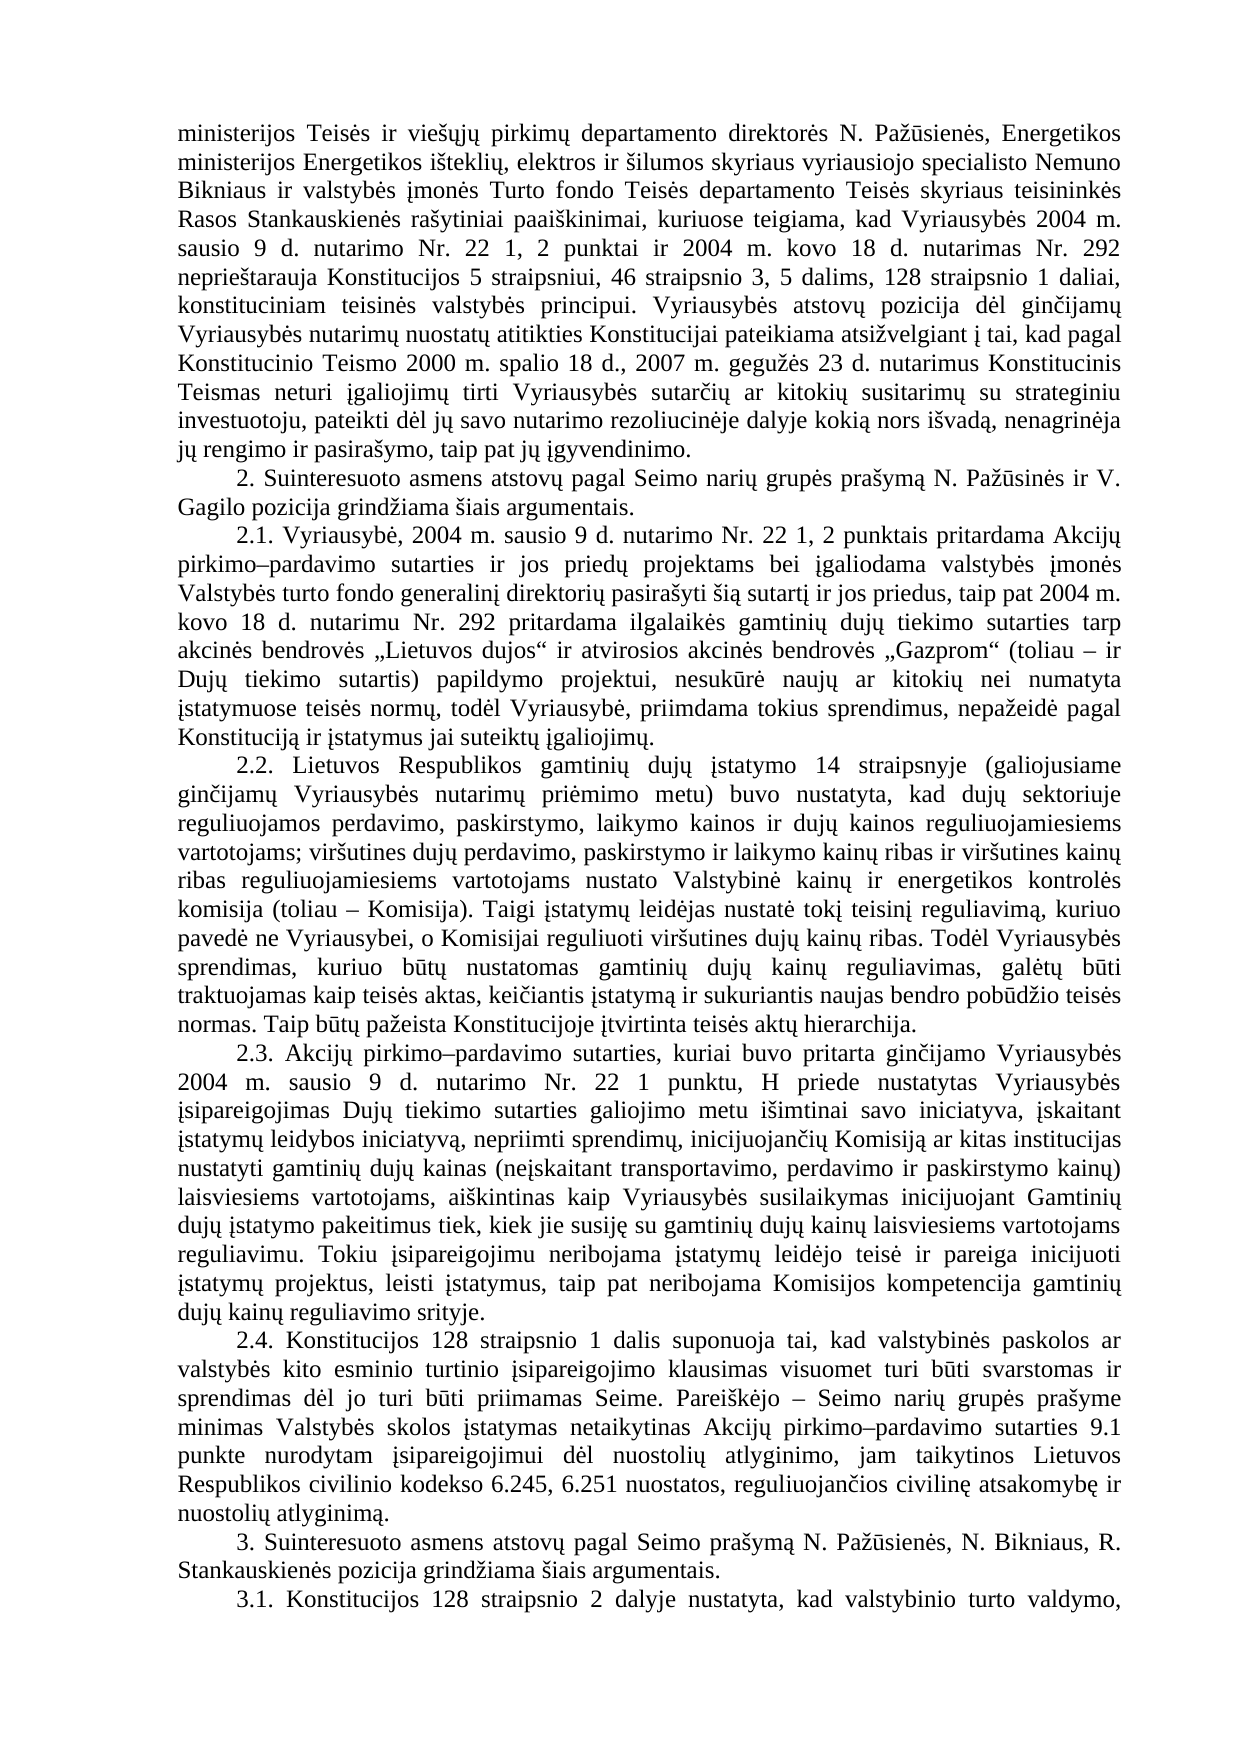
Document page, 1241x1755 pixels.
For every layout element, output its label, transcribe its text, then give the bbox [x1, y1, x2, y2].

text 2.3. Akcijų pirkimo–pardavimo sutarties, kuriai buvo pritarta ginčijamo Vyriausybės 2004 m. sausio 9 d. nutarimo Nr. 22 1 punktu, H priede nustatytas Vyriausybės įsipareigojimas Dujų tiekimo sutarties galiojimo metu išimtinai savo iniciatyva, įskaitant įstatymų leidybos iniciatyvą, nepriimti sprendimų, inicijuojančių Komisiją ar kitas institucijas nustatyti gamtinių dujų kainas (neįskaitant transportavimo, perdavimo ir paskirstymo kainų) laisviesiems vartotojams, aiškintinas kaip Vyriausybės susilaikymas inicijuojant Gamtinių dujų įstatymo pakeitimus tiek, kiek jie susiję su gamtinių dujų kainų laisviesiems vartotojams reguliavimu. Tokiu įsipareigojimu neribojama įstatymų leidėjo teisė ir pareiga inicijuoti įstatymų projektus, leisti įstatymus, taip pat neribojama Komisijos kompetencija gamtinių dujų kainų reguliavimo srityje. [177, 1038, 1122, 1326]
text ministerijos Teisės ir viešųjų pirkimų departamento direktorės N. Pažūsienės, Energetikos ministerijos Energetikos išteklių, elektros ir šilumos skyriaus vyriausiojo specialisto Nemuno Bikniaus ir valstybės įmonės Turto fondo Teisės departamento Teisės skyriaus teisininkės Rasos Stankauskienės rašytiniai paaiškinimai, kuriuose teigiama, kad Vyriausybės 2004 m. sausio 9 d. nutarimo Nr. 22 1, 2 punktai ir 2004 m. kovo 18 d. nutarimas Nr. 292 neprieštarauja Konstitucijos 5 straipsniui, 46 straipsnio 3, 5 dalims, 128 straipsnio 1 daliai, konstituciniam teisinės valstybės principui. Vyriausybės atstovų pozicija dėl ginčijamų Vyriausybės nutarimų nuostatų atitikties Konstitucijai pateikiama atsižvelgiant į tai, kad pagal Konstitucinio Teismo 2000 m. spalio 18 d., 2007 m. gegužės 23 d. nutarimus Konstitucinis Teismas neturi įgaliojimų tirti Vyriausybės sutarčių ar kitokių susitarimų su strateginiu investuotoju, pateikti dėl jų savo nutarimo rezoliucinėje dalyje kokią nors išvadą, nenagrinėja jų rengimo ir pasirašymo, taip pat jų įgyvendinimo. [177, 118, 1122, 463]
text 2.1. Vyriausybė, 2004 m. sausio 9 d. nutarimo Nr. 22 1, 2 punktais pritardama Akcijų pirkimo–pardavimo sutarties ir jos priedų projektams bei įgaliodama valstybės įmonės Valstybės turto fondo generalinį direktorių pasirašyti šią sutartį ir jos priedus, taip pat 2004 m. kovo 18 d. nutarimu Nr. 292 pritardama ilgalaikės gamtinių dujų tiekimo sutarties tarp akcinės bendrovės „Lietuvos dujos“ ir atvirosios akcinės bendrovės „Gazprom“ (toliau – ir Dujų tiekimo sutartis) papildymo projektui, nesukūrė naujų ar kitokių nei numatyta įstatymuose teisės normų, todėl Vyriausybė, priimdama tokius sprendimus, nepažeidė pagal Konstituciją ir įstatymus jai suteiktų įgaliojimų. [177, 521, 1122, 751]
text 2. Suinteresuoto asmens atstovų pagal Seimo narių grupės prašymą N. Pažūsinės ir V. Gagilo pozicija grindžiama šiais argumentais. [177, 463, 1122, 521]
text 3.1. Konstitucijos 128 straipsnio 2 dalyje nustatyta, kad valstybinio turto valdymo, [177, 1584, 1122, 1613]
text 3. Suinteresuoto asmens atstovų pagal Seimo prašymą N. Pažūsienės, N. Bikniaus, R. Stankauskienės pozicija grindžiama šiais argumentais. [177, 1527, 1122, 1584]
text 2.4. Konstitucijos 128 straipsnio 1 dalis suponuoja tai, kad valstybinės paskolos ar valstybės kito esminio turtinio įsipareigojimo klausimas visuomet turi būti svarstomas ir sprendimas dėl jo turi būti priimamas Seime. Pareiškėjo – Seimo narių grupės prašyme minimas Valstybės skolos įstatymas netaikytinas Akcijų pirkimo–pardavimo sutarties 9.1 punkte nurodytam įsipareigojimui dėl nuostolių atlyginimo, jam taikytinos Lietuvos Respublikos civilinio kodekso 6.245, 6.251 nuostatos, reguliuojančios civilinę atsakomybę ir nuostolių atlyginimą. [177, 1326, 1122, 1527]
text 2.2. Lietuvos Respublikos gamtinių dujų įstatymo 14 straipsnyje (galiojusiame ginčijamų Vyriausybės nutarimų priėmimo metu) buvo nustatyta, kad dujų sektoriuje reguliuojamos perdavimo, paskirstymo, laikymo kainos ir dujų kainos reguliuojamiesiems vartotojams; viršutines dujų perdavimo, paskirstymo ir laikymo kainų ribas ir viršutines kainų ribas reguliuojamiesiems vartotojams nustato Valstybinė kainų ir energetikos kontrolės komisija (toliau – Komisija). Taigi įstatymų leidėjas nustatė tokį teisinį reguliavimą, kuriuo pavedė ne Vyriausybei, o Komisijai reguliuoti viršutines dujų kainų ribas. Todėl Vyriausybės sprendimas, kuriuo būtų nustatomas gamtinių dujų kainų reguliavimas, galėtų būti traktuojamas kaip teisės aktas, keičiantis įstatymą ir sukuriantis naujas bendro pobūdžio teisės normas. Taip būtų pažeista Konstitucijoje įtvirtinta teisės aktų hierarchija. [177, 751, 1122, 1038]
